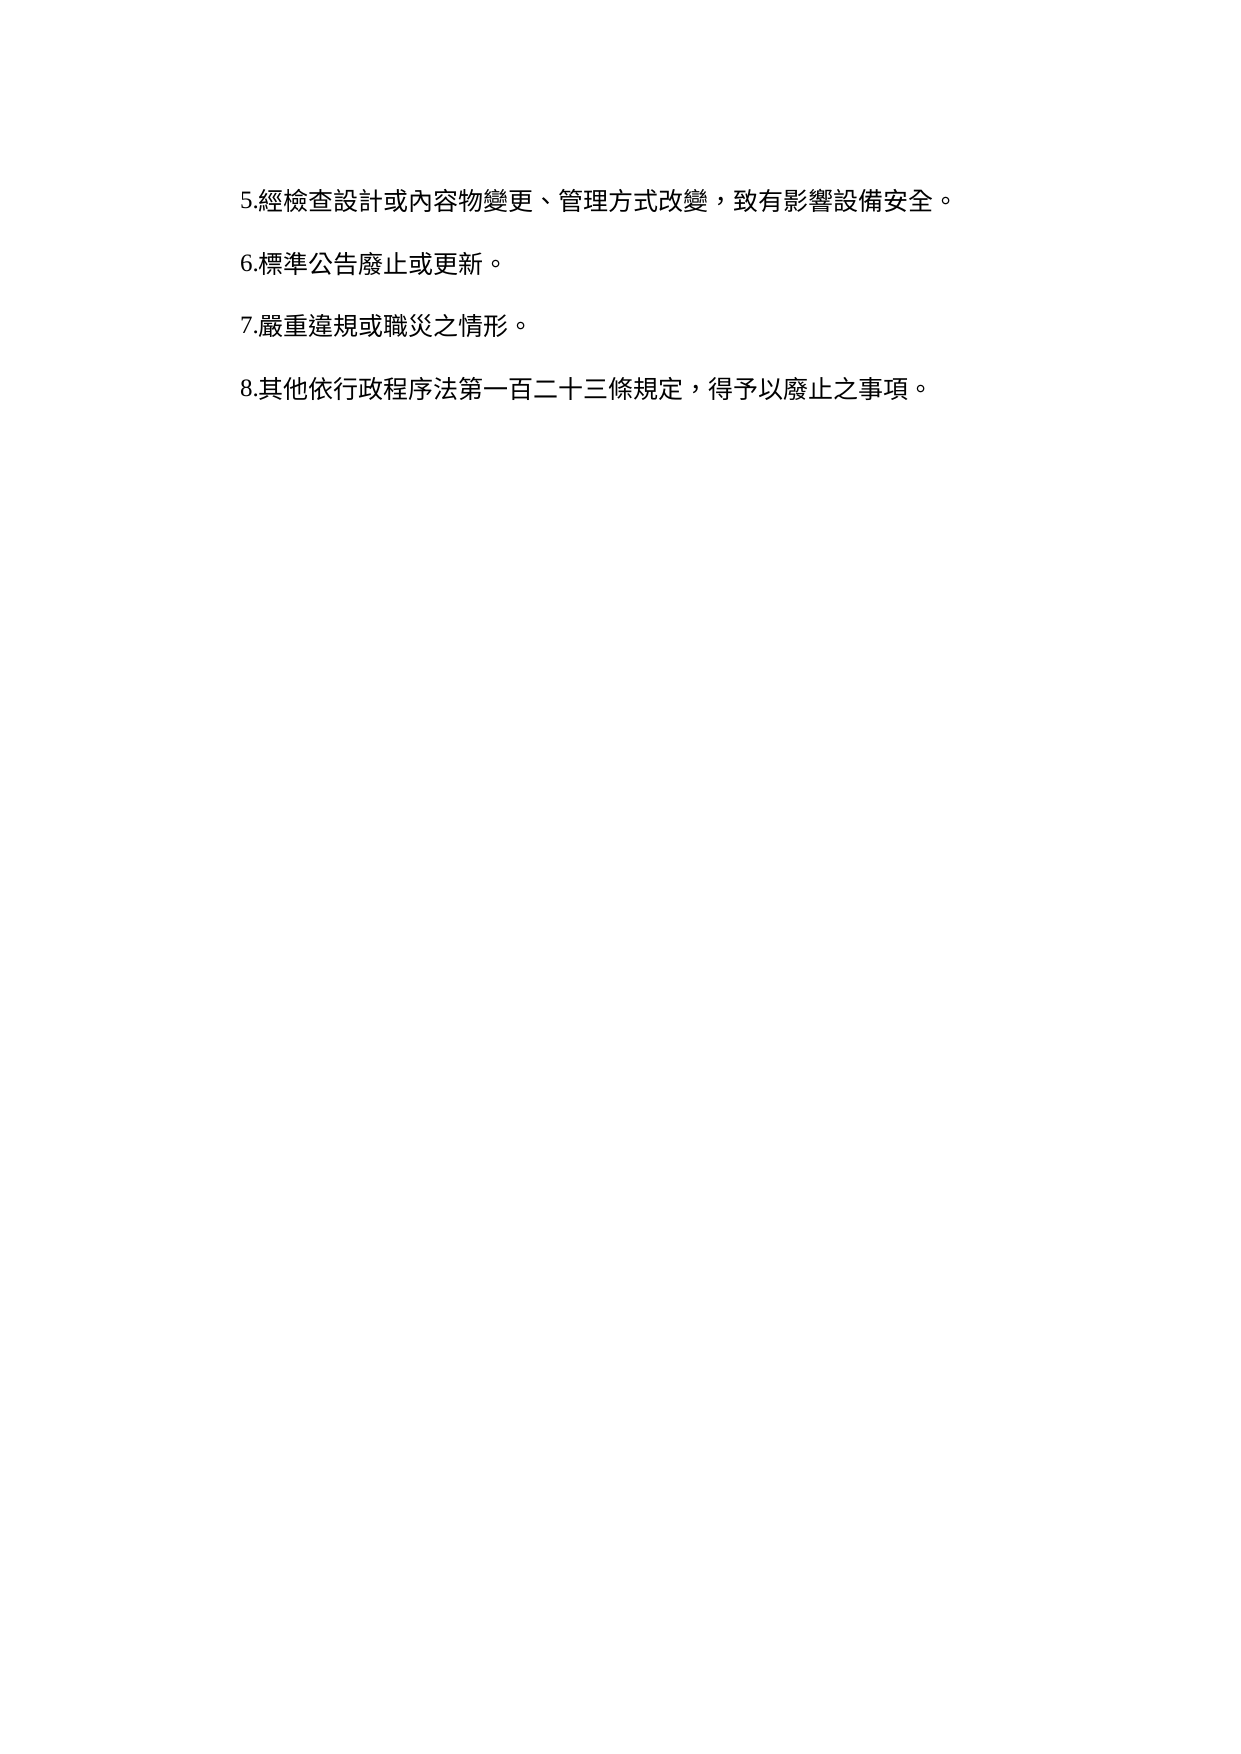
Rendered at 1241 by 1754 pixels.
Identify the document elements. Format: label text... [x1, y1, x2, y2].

text 8.其他依行政程序法第一百二十三條規定，得予以廢止之事項。 [240, 346, 1092, 408]
text 6.標準公告廢止或更新。 [240, 221, 1092, 283]
text 7.嚴重違規或職災之情形。 [240, 283, 1092, 346]
text 5.經檢查設計或內容物變更、管理方式改變，致有影響設備安全。 [240, 158, 1092, 221]
